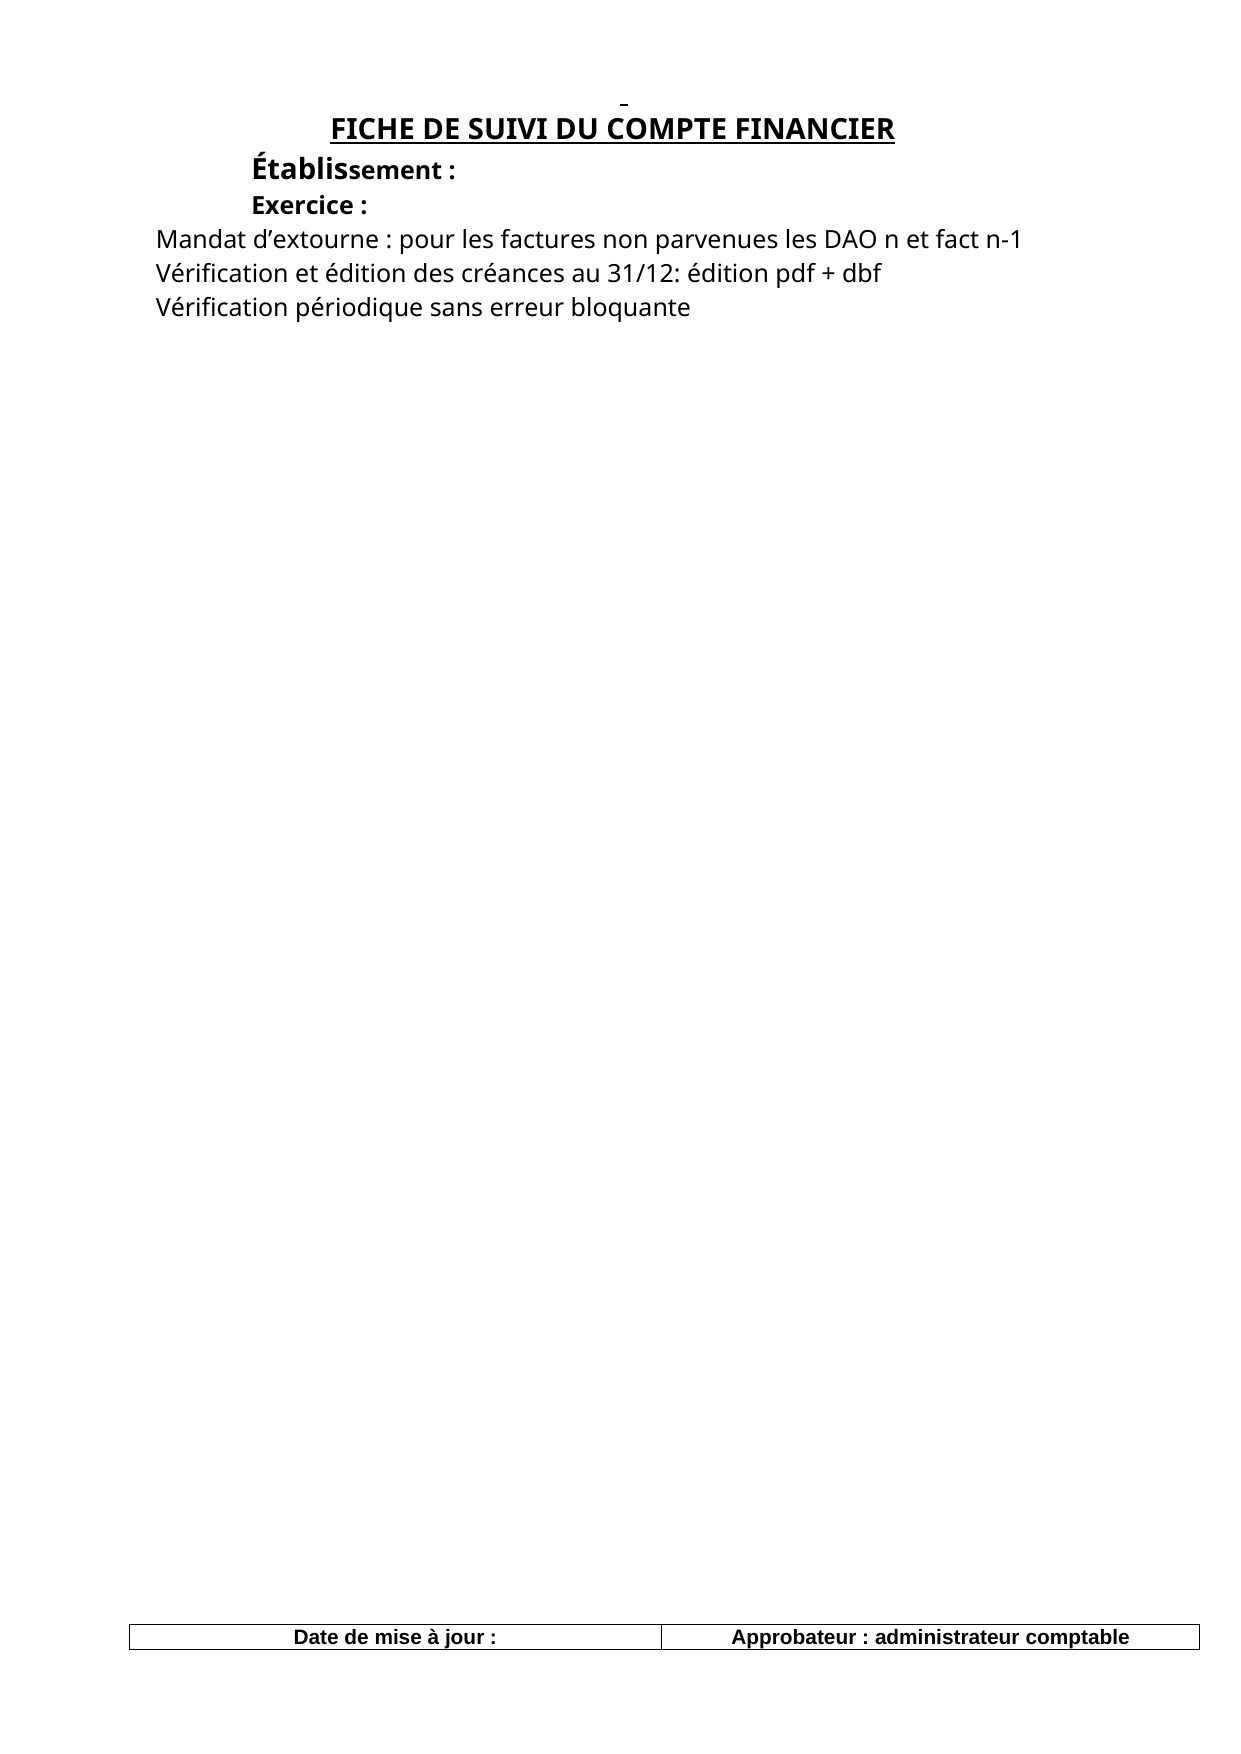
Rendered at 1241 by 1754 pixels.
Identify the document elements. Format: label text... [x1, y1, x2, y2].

list Mandat d’extourne : pour les factures non parvenues les DAO n et fact n-1 [156, 222, 1122, 256]
list Vérification périodique sans erreur bloquante [156, 290, 1122, 324]
list Vérification et édition des créances au 31/12: édition pdf + dbf [156, 256, 1122, 290]
